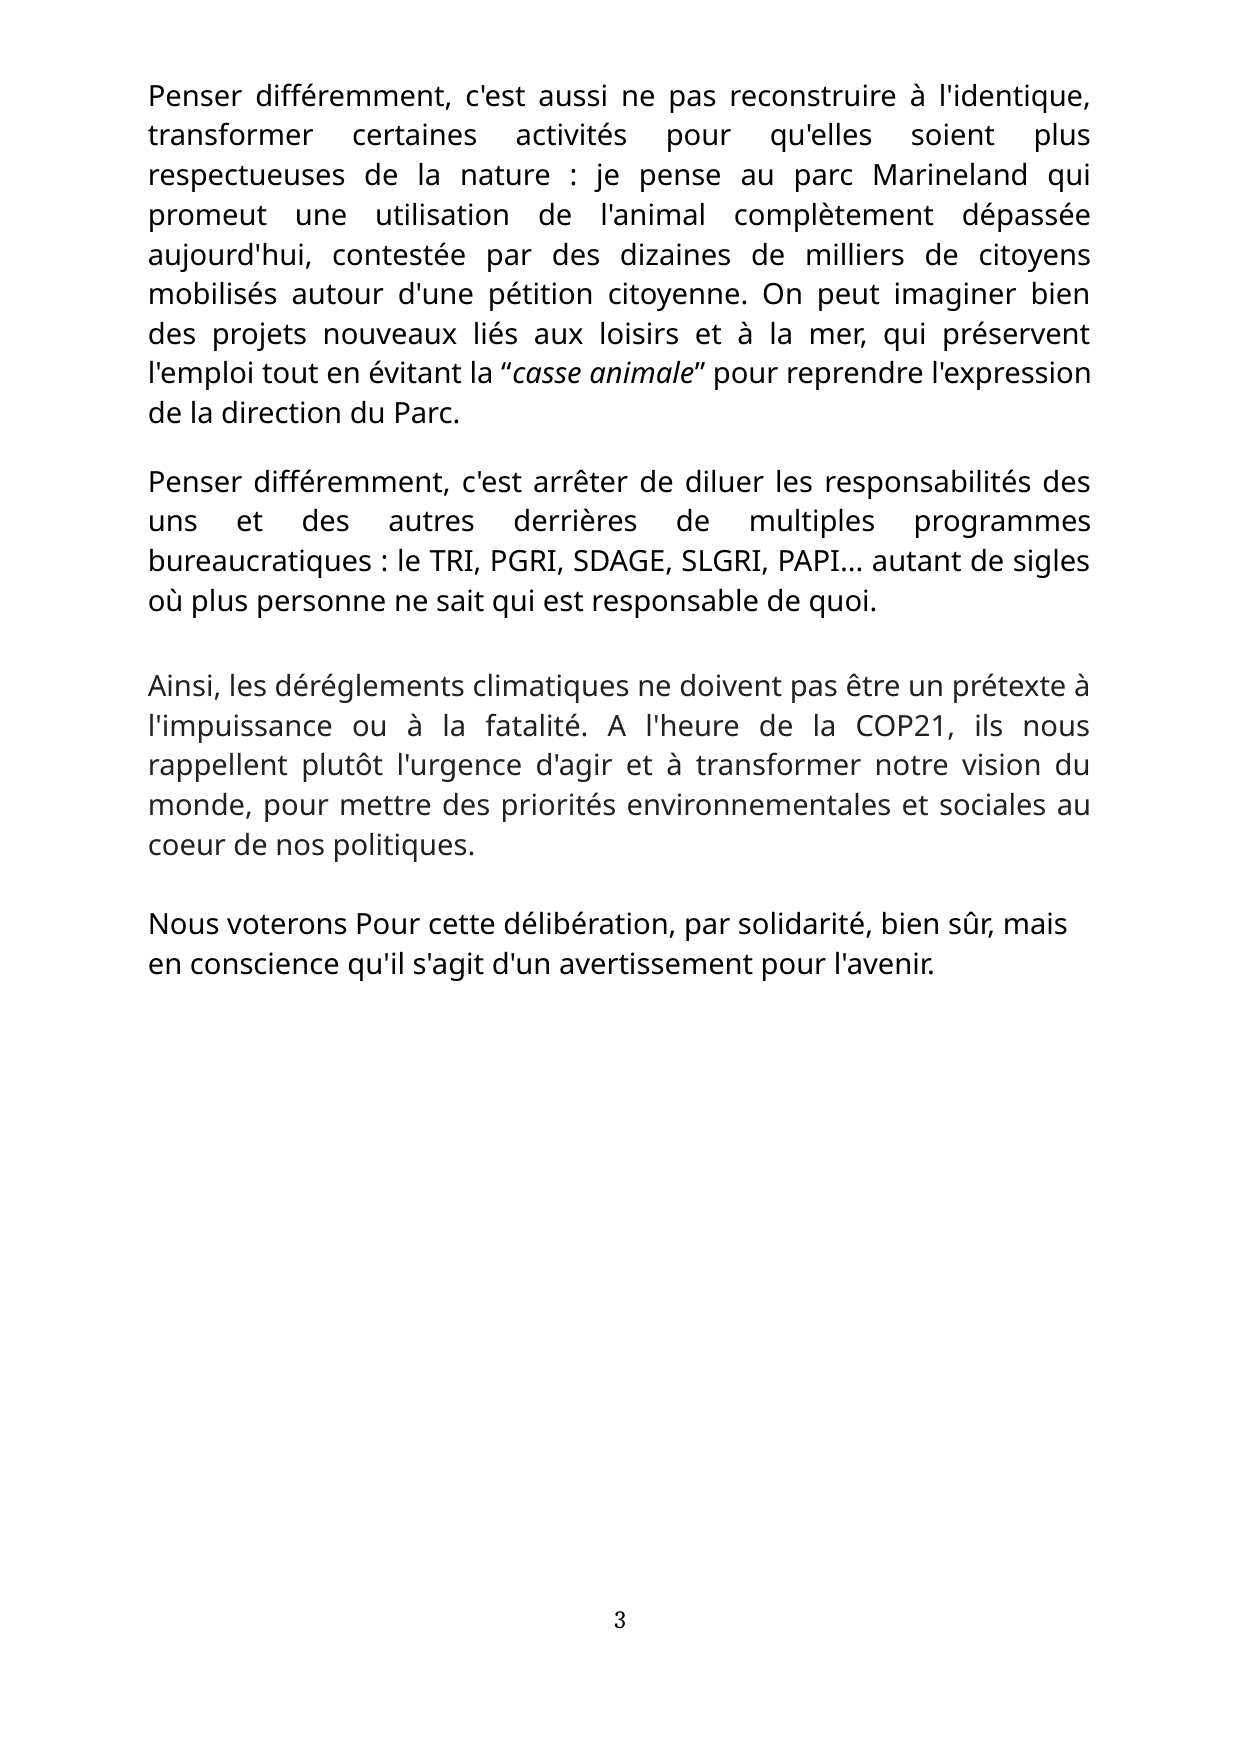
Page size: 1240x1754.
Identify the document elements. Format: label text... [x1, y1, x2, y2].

text Nous voterons Pour cette délibération, par solidarité, bien sûr, mais en conscience qu'il s'agit d'un avertissement pour l'avenir. [148, 903, 1092, 983]
text Ainsi, les déréglements climatiques ne doivent pas être un prétexte à l'impuissance ou à la fatalité. A l'heure de la COP21, ils nous rappellent plutôt l'urgence d'agir et à transformer notre vision du monde, pour mettre des priorités environnementales et sociales au coeur de nos politiques. [148, 665, 1092, 863]
text Penser différemment, c'est aussi ne pas reconstruire à l'identique, transformer certaines activités pour qu'elles soient plus respectueuses de la nature : je pense au parc Marineland qui promeut une utilisation de l'animal complètement dépassée aujourd'hui, contestée par des dizaines de milliers de citoyens mobilisés autour d'une pétition citoyenne. On peut imaginer bien des projets nouveaux liés aux loisirs et à la mer, qui préservent l'emploi tout en évitant la “casse animale” pour reprendre l'expression de la direction du Parc. [148, 75, 1092, 432]
text Penser différemment, c'est arrêter de diluer les responsabilités des uns et des autres derrières de multiples programmes bureaucratiques : le TRI, PGRI, SDAGE, SLGRI, PAPI... autant de sigles où plus personne ne sait qui est responsable de quoi. [148, 461, 1092, 620]
